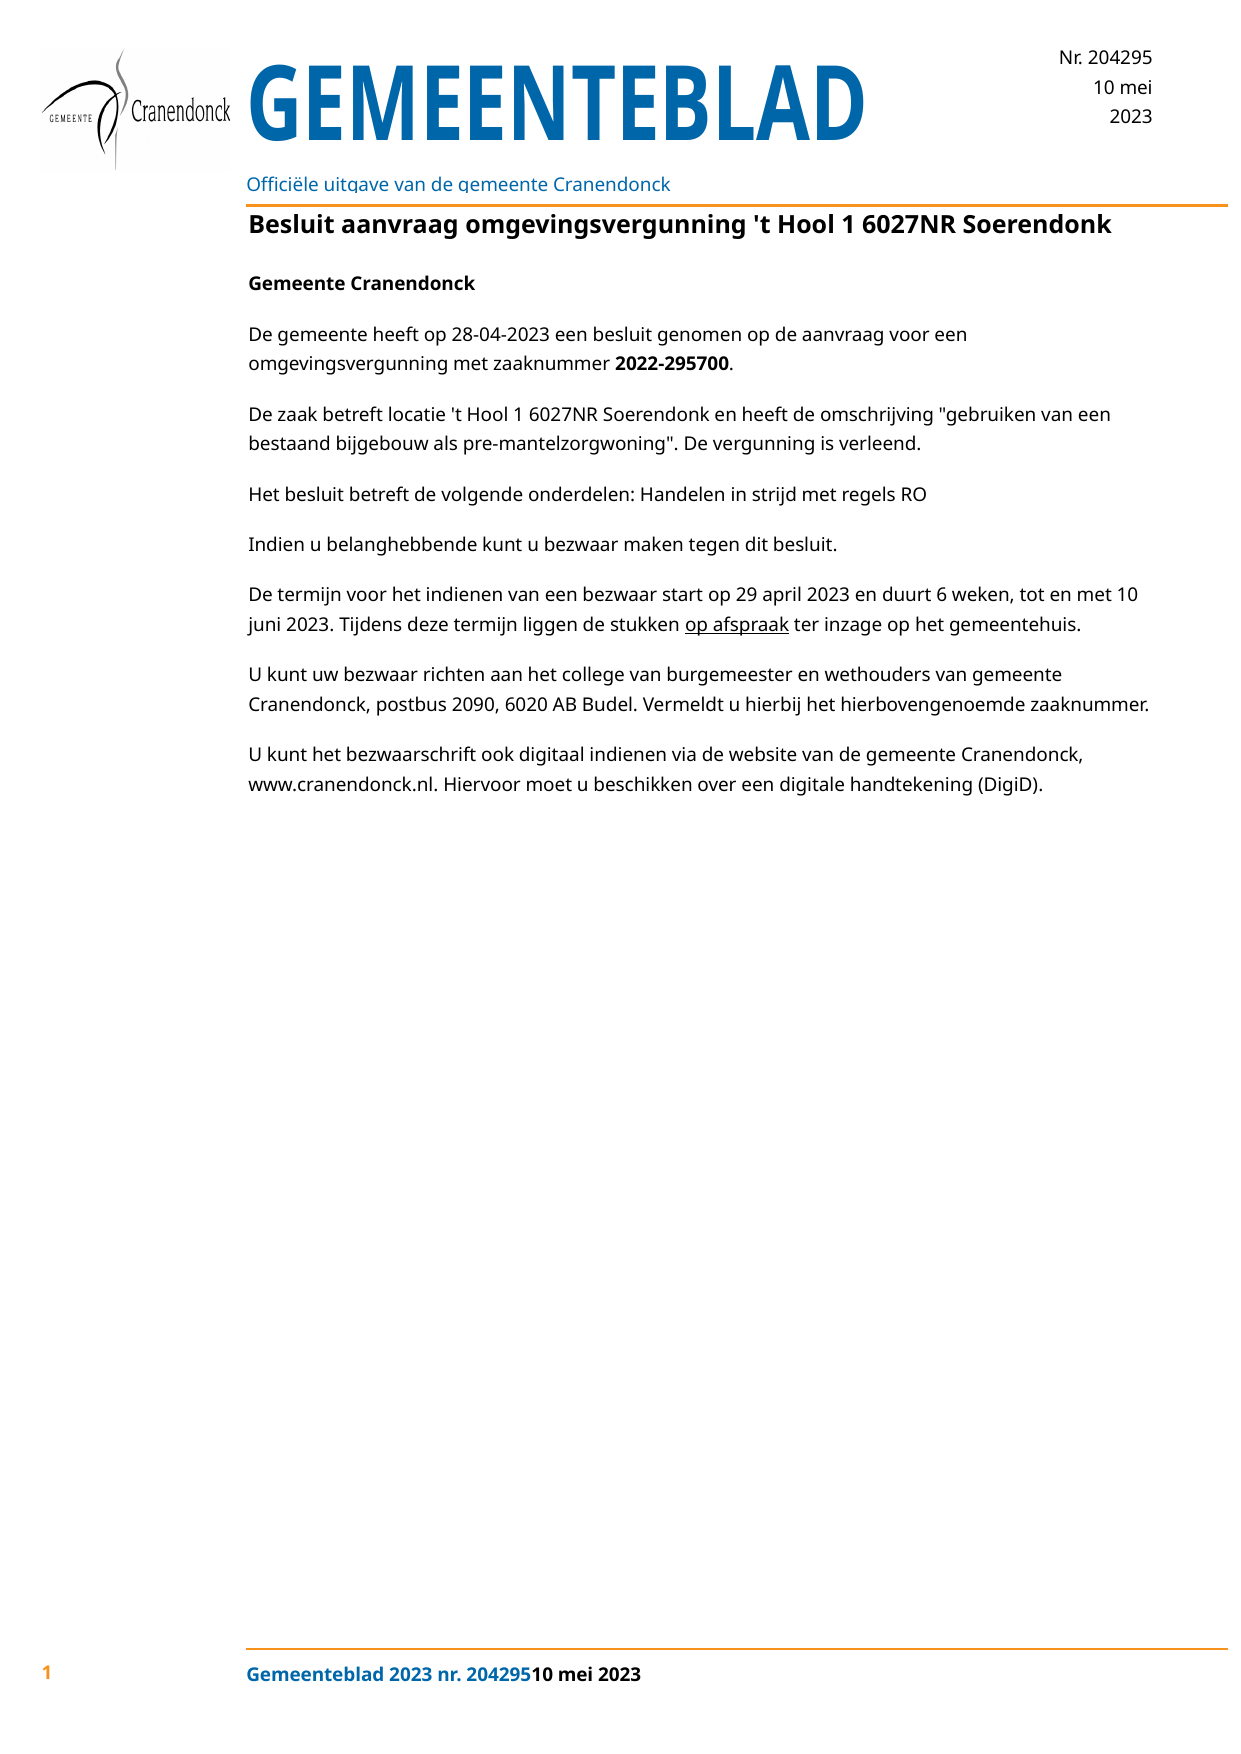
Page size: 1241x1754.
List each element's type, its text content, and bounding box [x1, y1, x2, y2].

text Gemeente Cranendonck [248, 270, 1152, 296]
text Het besluit betreft de volgende onderdelen: Handelen in strijd met regels RO [248, 481, 1152, 506]
text De termijn voor het indienen van een bezwaar start op 29 april 2023 en duurt 6 weken, tot en met 10 juni 2023. Tijdens deze termijn liggen de stukken op afspraak ter inzage op het gemeentehuis. [248, 582, 1152, 637]
picture [41, 47, 231, 172]
text De zaak betreft locatie 't Hool 1 6027NR Soerendonk en heeft de omschrijving "gebruiken van een bestaand bijgebouw als pre-mantelzorgwoning". De vergunning is verleend. [248, 401, 1152, 456]
text Indien u belanghebbende kunt u bezwaar maken tegen dit besluit. [248, 531, 1152, 557]
text Besluit aanvraag omgevingsvergunning 't Hool 1 6027NR Soerendonk [248, 207, 1152, 241]
text U kunt uw bezwaar richten aan het college van burgemeester en wethouders van gemeente Cranendonck, postbus 2090, 6020 AB Budel. Vermeldt u hierbij het hierbovengenoemde zaaknummer. [248, 662, 1152, 717]
text U kunt het bezwaarschrift ook digitaal indienen via de website van de gemeente Cranendonck, www.cranendonck.nl. Hiervoor moet u beschikken over een digitale handtekening (DigiD). [248, 742, 1152, 797]
text De gemeente heeft op 28-04-2023 een besluit genomen op de aanvraag voor een omgevingsvergunning met zaaknummer 2022-295700. [248, 321, 1152, 376]
